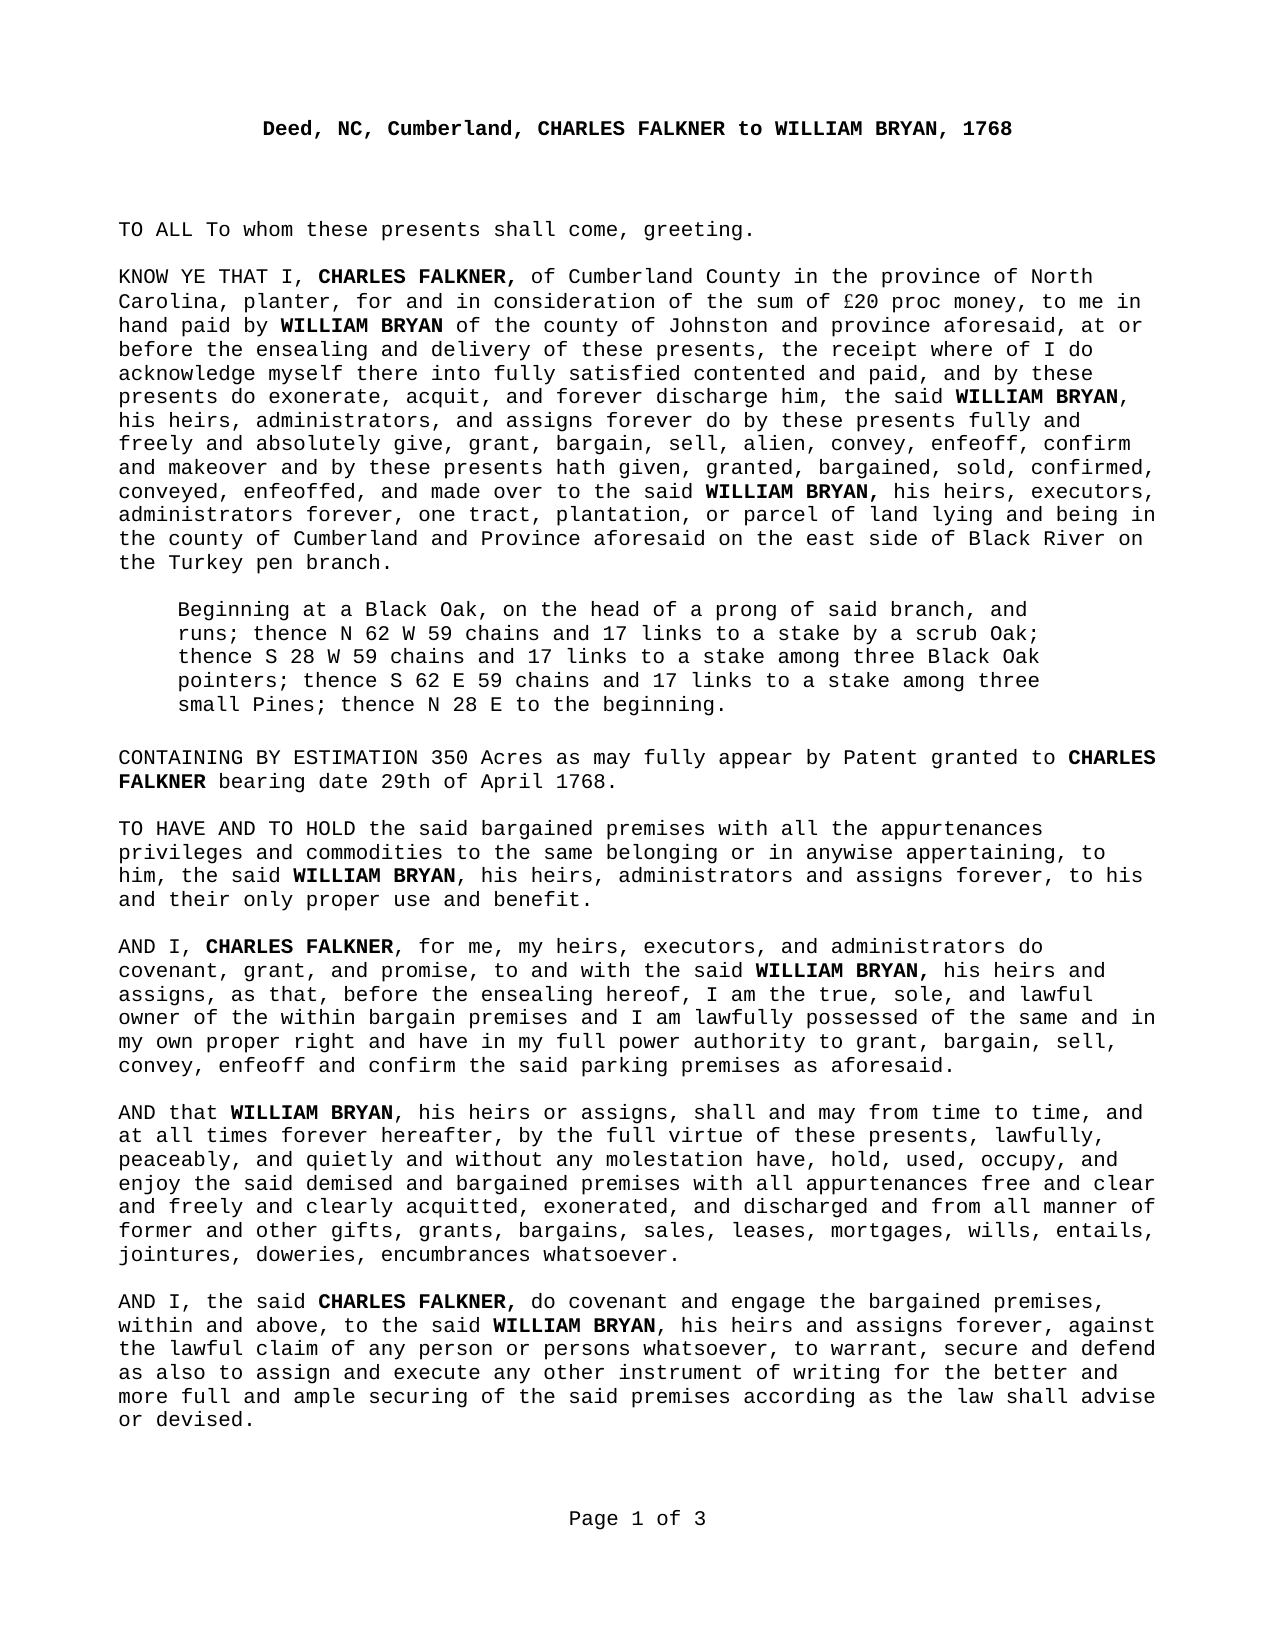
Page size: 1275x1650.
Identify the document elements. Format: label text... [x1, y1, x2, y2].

text and I, the said CHARLES FALKNER, do covenant and engage the bargained premises, within and above, to the said WILLIAM BRYAN, his heirs and assigns forever, against the lawful claim of any person or persons whatsoever, to warrant, secure and defend as also to assign and execute any other instrument of writing for the better and more full and ample securing of the said premises according as the law shall advise or devised. [118, 1291, 1157, 1433]
text and I, CHARLES FALKNER, for me, my heirs, executors, and administrators do covenant, grant, and promise, to and with the said WILLIAM BRYAN, his heirs and assigns, as that, before the ensealing hereof, I am the true, sole, and lawful owner of the within bargain premises and I am lawfully possessed of the same and in my own proper right and have in my full power authority to grant, bargain, sell, convey, enfeoff and confirm the said parking premises as aforesaid. [118, 936, 1157, 1078]
text to All To whom these presents shall come, greeting. [118, 218, 1157, 242]
text Containing by estimation 350 Acres as may fully appear by Patent granted to CHARLES FALKNER bearing date 29th of April 1768. [118, 747, 1157, 794]
text Know ye that I, CHARLES FALKNER, of Cumberland County in the province of North Carolina, planter, for and in consideration of the sum of £20 proc money, to me in hand paid by WILLIAM BRYAN of the county of Johnston and province aforesaid, at or before the ensealing and delivery of these presents, the receipt where of I do acknowledge myself there into fully satisfied contented and paid, and by these presents do exonerate, acquit, and forever discharge him, the said WILLIAM BRYAN, his heirs, administrators, and assigns forever do by these presents fully and freely and absolutely give, grant, bargain, sell, alien, convey, enfeoff, confirm and makeover and by these presents hath given, granted, bargained, sold, confirmed, conveyed, enfeoffed, and made over to the said WILLIAM BRYAN, his heirs, executors, administrators forever, one tract, plantation, or parcel of land lying and being in the county of Cumberland and Province aforesaid on the east side of Black River on the Turkey pen branch. [118, 266, 1157, 575]
text and that WILLIAM BRYAN, his heirs or assigns, shall and may from time to time, and at all times forever hereafter, by the full virtue of these presents, lawfully, peaceably, and quietly and without any molestation have, hold, used, occupy, and enjoy the said demised and bargained premises with all appurtenances free and clear and freely and clearly acquitted, exonerated, and discharged and from all manner of former and other gifts, grants, bargains, sales, leases, mortgages, wills, entails, jointures, doweries, encumbrances whatsoever. [118, 1102, 1157, 1267]
text To have and to hold the said bargained premises with all the appurtenances privileges and commodities to the same belonging or in anywise appertaining, to him, the said WILLIAM BRYAN, his heirs, administrators and assigns forever, to his and their only proper use and benefit. [118, 818, 1157, 913]
text Beginning at a Black Oak, on the head of a prong of said branch, and runs; thence N 62 W 59 chains and 17 links to a stake by a scrub Oak; thence S 28 W 59 chains and 17 links to a stake among three Black Oak pointers; thence S 62 E 59 chains and 17 links to a stake among three small Pines; thence N 28 E to the beginning. [177, 599, 1098, 717]
